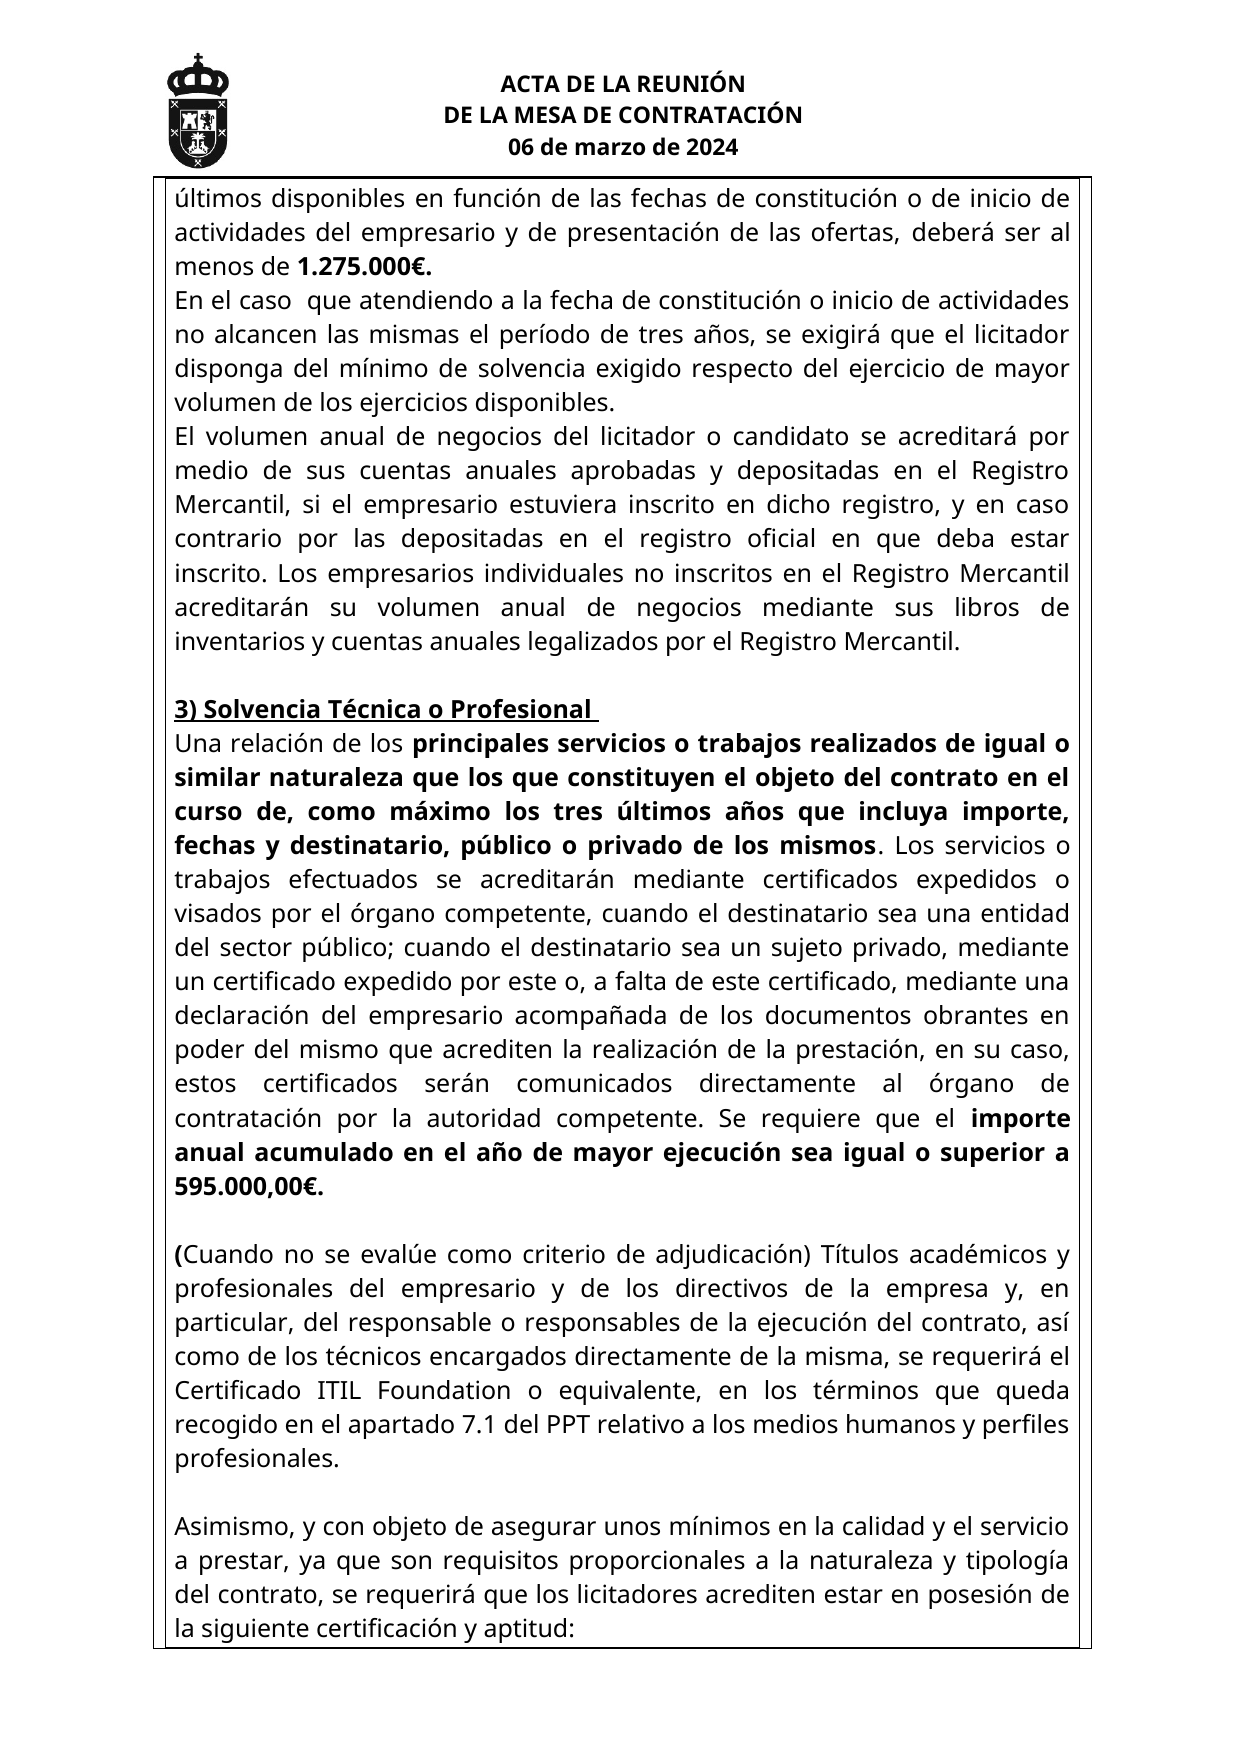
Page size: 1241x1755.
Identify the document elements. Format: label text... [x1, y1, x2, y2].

table_header últimos disponibles en función de las fechas de constitución o de inicio de actividades del empresario y de presentación de las ofertas, deberá ser al menos de 1.275.000€. En el caso que atendiendo a la fecha de constitución o inicio de actividades no alcancen las mismas el período de tres años, se exigirá que el licitador disponga del mínimo de solvencia exigido respecto del ejercicio de mayor volumen de los ejercicios disponibles. El volumen anual de negocios del licitador o candidato se acreditará por medio de sus cuentas anuales aprobadas y depositadas en el Registro Mercantil, si el empresario estuviera inscrito en dicho registro, y en caso contrario por las depositadas en el registro oficial en que deba estar inscrito. Los empresarios individuales no inscritos en el Registro Mercantil acreditarán su volumen anual de negocios mediante sus libros de inventarios y cuentas anuales legalizados por el Registro Mercantil. 3) Solvencia Técnica o Profesional Una relación de los principales servicios o trabajos realizados de igual o similar naturaleza que los que constituyen el objeto del contrato en el curso de, como máximo los tres últimos años que incluya importe, fechas y destinatario, público o privado de los mismos. Los servicios o trabajos efectuados se acreditarán mediante certificados expedidos o visados por el órgano competente, cuando el destinatario sea una entidad del sector público; cuando el destinatario sea un sujeto privado, mediante un certificado expedido por este o, a falta de este certificado, mediante una declaración del empresario acompañada de los documentos obrantes en poder del mismo que acrediten la realización de la prestación, en su caso, estos certificados serán comunicados directamente al órgano de contratación por la autoridad competente. Se requiere que el importe anual acumulado en el año de mayor ejecución sea igual o superior a 595.000,00€. (Cuando no se evalúe como criterio de adjudicación) Títulos académicos y profesionales del empresario y de los directivos de la empresa y, en particular, del responsable o responsables de la ejecución del contrato, así como de los técnicos encargados directamente de la misma, se requerirá el Certificado ITIL Foundation o equivalente, en los términos que queda recogido en el apartado 7.1 del PPT relativo a los medios humanos y perfiles profesionales. Asimismo, y con objeto de asegurar unos mínimos en la calidad y el servicio a prestar, ya que son requisitos proporcionales a la naturaleza y tipología del contrato, se requerirá que los licitadores acrediten estar en posesión de la siguiente certificación y aptitud: [166, 179, 1079, 1647]
